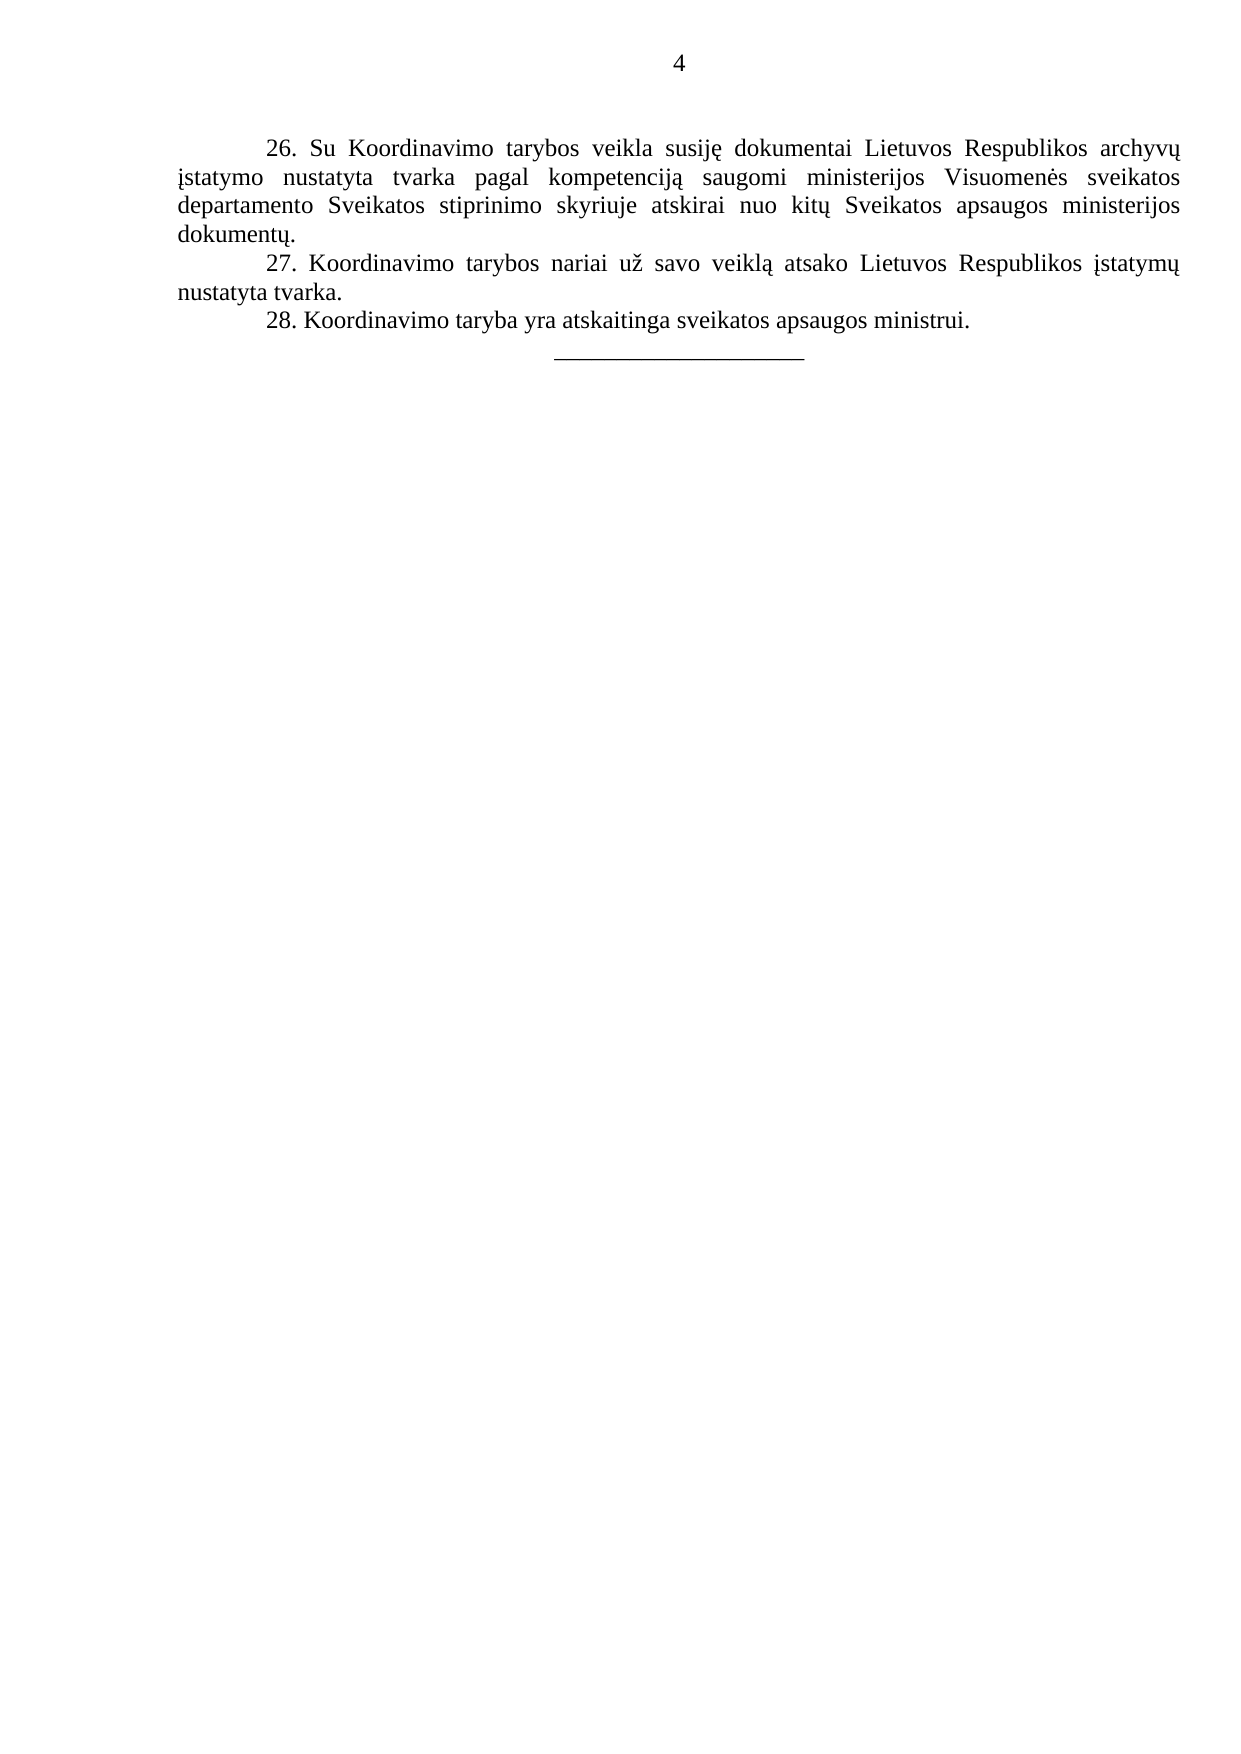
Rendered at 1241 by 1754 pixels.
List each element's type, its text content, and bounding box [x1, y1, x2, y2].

text ____________________ [177, 334, 1181, 363]
text 27. Koordinavimo tarybos nariai už savo veiklą atsako Lietuvos Respublikos įstatymų nustatyta tvarka. [177, 248, 1181, 305]
text 28. Koordinavimo taryba yra atskaitinga sveikatos apsaugos ministrui. [177, 305, 1181, 334]
text 26. Su Koordinavimo tarybos veikla susiję dokumentai Lietuvos Respublikos archyvų įstatymo nustatyta tvarka pagal kompetenciją saugomi ministerijos Visuomenės sveikatos departamento Sveikatos stiprinimo skyriuje atskirai nuo kitų Sveikatos apsaugos ministerijos dokumentų. [177, 133, 1181, 248]
